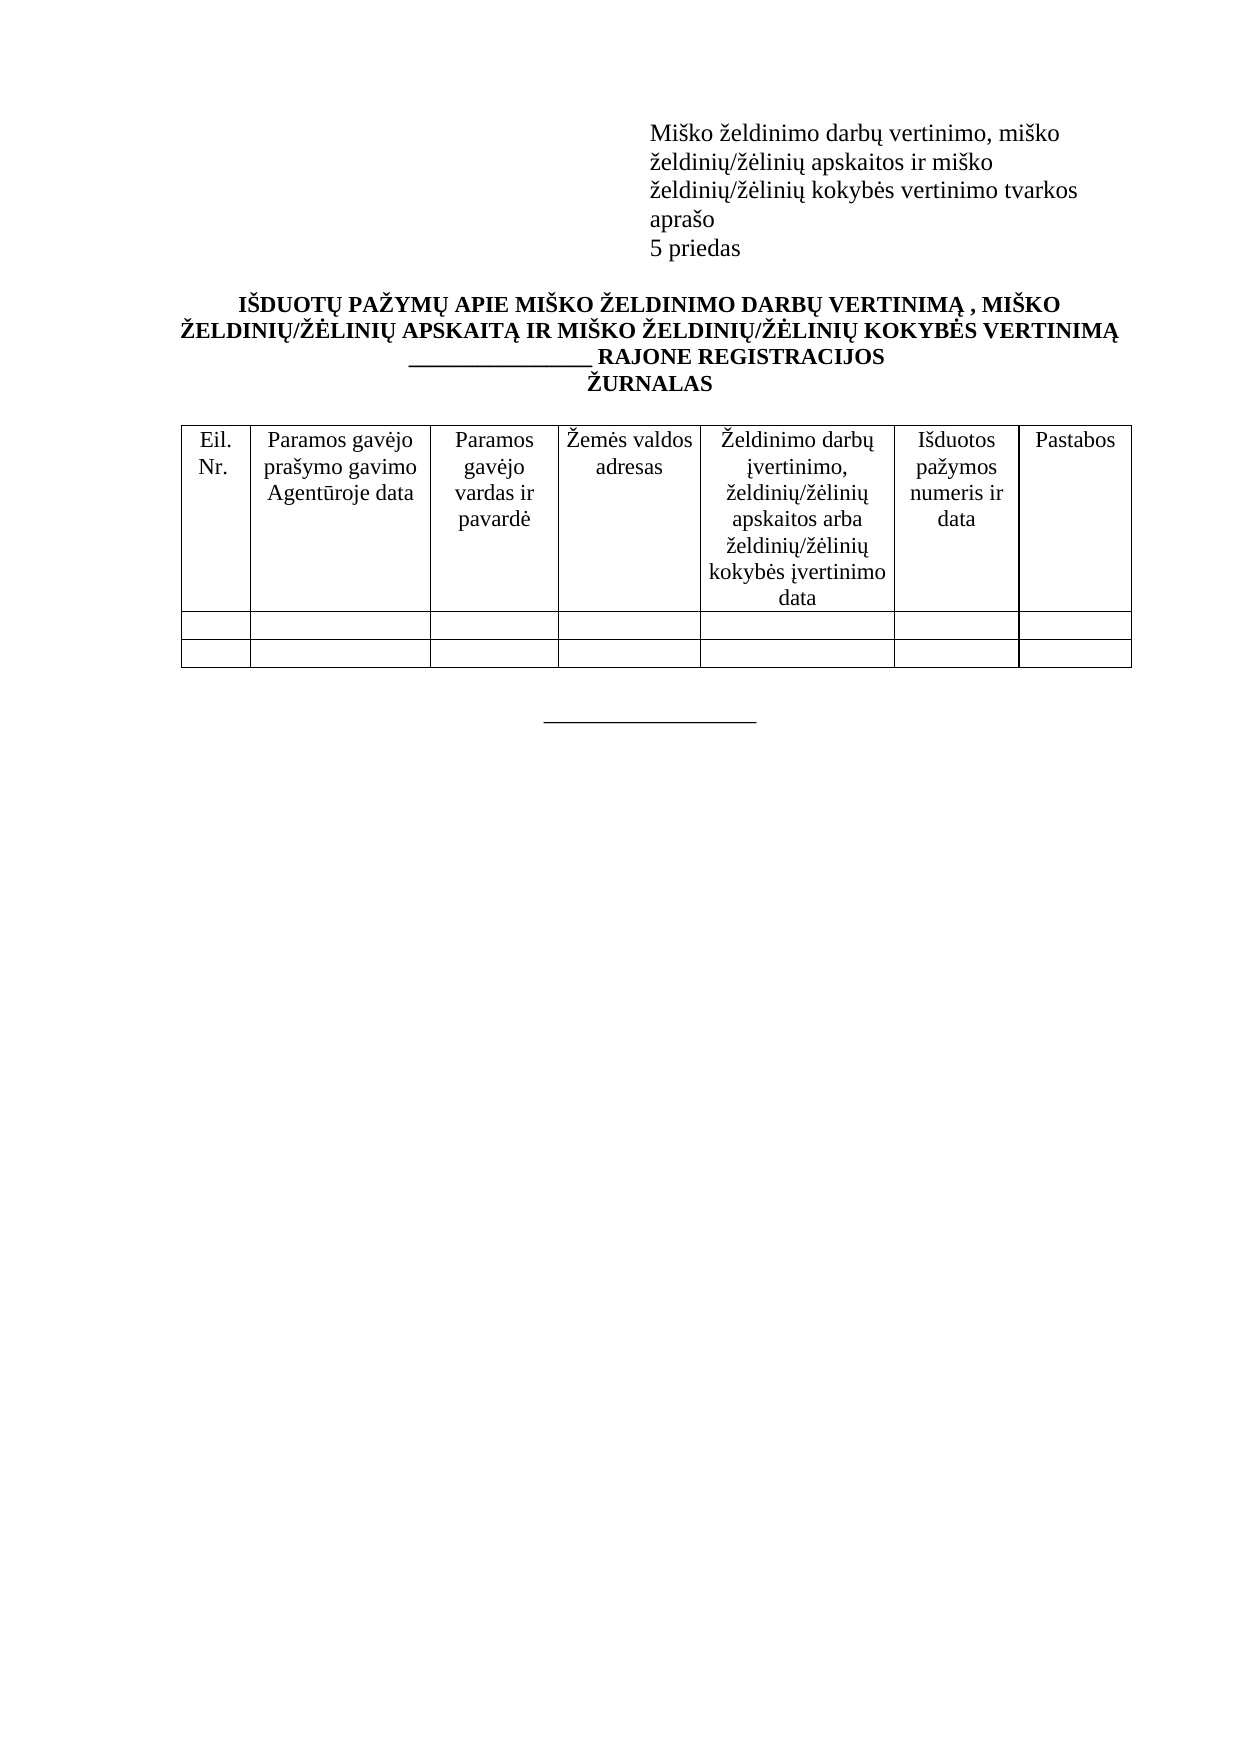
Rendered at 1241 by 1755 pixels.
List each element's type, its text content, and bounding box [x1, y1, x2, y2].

table_cell [696, 640, 700, 667]
table_cell [1127, 612, 1131, 639]
table_header Išduotos pažymos numeris ir data [895, 426, 1018, 611]
table_cell [426, 640, 430, 667]
table_cell [246, 612, 250, 639]
text IŠDUOTŲ PAŽYMŲ APIE MIŠKO ŽELDINIMO DARBŲ VERTINIMĄ , MIŠKO ŽELDINIŲ/ŽĖLINIŲ APSKAITĄ IR MIŠKO ŽELDINIŲ/ŽĖLINIŲ KOKYBĖS VERTINIMĄ ________________ RAJONE REGISTRACIJOS [177, 291, 1122, 370]
table_header Žemės valdos adresas [559, 426, 700, 611]
table_header Paramos gavėjo vardas ir pavardė [431, 426, 558, 611]
table_cell [554, 640, 558, 667]
text Miško želdinimo darbų vertinimo, miško želdinių/žėlinių apskaitos ir miško želdinių/žėlinių kokybės vertinimo tvarkos aprašo [649, 118, 1122, 233]
table_header Paramos gavėjo prašymo gavimo Agentūroje data [251, 426, 430, 611]
table_header Eil. Nr. [182, 426, 250, 611]
table_cell [696, 612, 700, 639]
table_cell [890, 640, 894, 667]
table_cell [182, 640, 186, 667]
table_cell [182, 612, 186, 639]
table_cell [1127, 640, 1131, 667]
text _________________ [177, 697, 1122, 726]
table_cell [890, 612, 894, 639]
table_header Pastabos [1020, 426, 1131, 611]
table_cell [426, 612, 430, 639]
text ŽURNALAS [177, 370, 1122, 396]
table_cell [554, 612, 558, 639]
table_cell [246, 640, 250, 667]
text 5 priedas [649, 233, 1122, 262]
